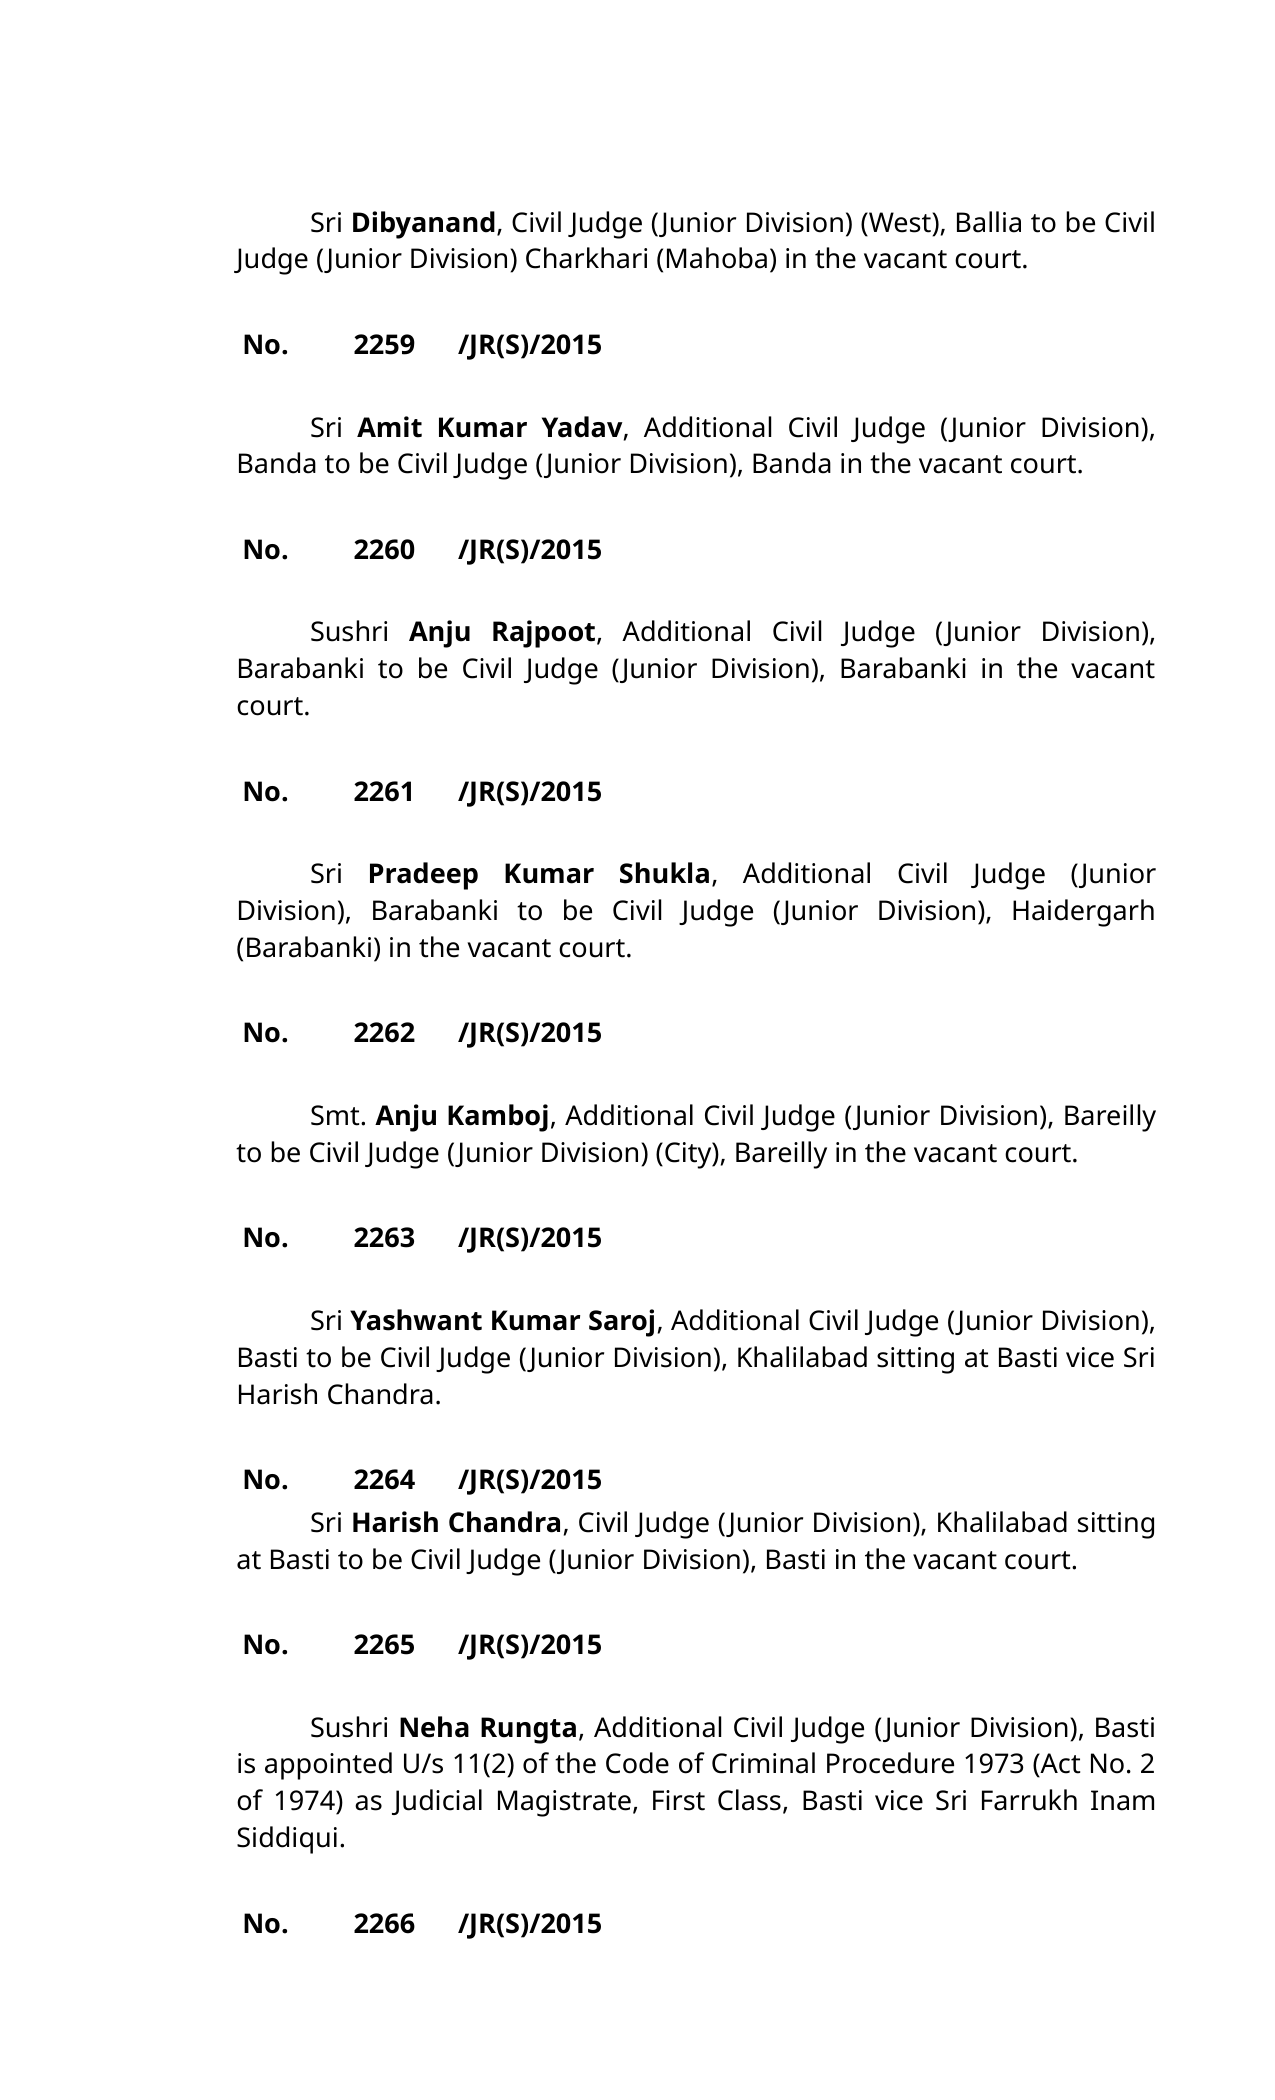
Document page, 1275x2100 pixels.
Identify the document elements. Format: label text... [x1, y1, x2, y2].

table_header No. [236, 1455, 310, 1503]
table_header No. [236, 320, 310, 368]
table_header /JR(S)/2015 [452, 1008, 640, 1057]
table_header /JR(S)/2015 [452, 1620, 640, 1668]
text Sri Dibyanand, Civil Judge (Junior Division) (West), Ballia to be Civil Judge (Junior Division) Charkhari (Mahoba) in the vacant court. [236, 203, 1157, 277]
table_header No. [236, 1899, 310, 1947]
text Sushri Neha Rungta, Additional Civil Judge (Junior Division), Basti is appointed U/s 11(2) of the Code of Criminal Procedure 1973 (Act No. 2 of 1974) as Judicial Magistrate, First Class, Basti vice Sri Farrukh Inam Siddiqui. [236, 1708, 1157, 1856]
table_header [310, 766, 452, 815]
text Sri Yashwant Kumar Saroj, Additional Civil Judge (Junior Division), Basti to be Civil Judge (Junior Division), Khalilabad sitting at Basti vice Sri Harish Chandra. [236, 1301, 1157, 1412]
text Sri Amit Kumar Yadav, Additional Civil Judge (Junior Division), Banda to be Civil Judge (Junior Division), Banda in the vacant court. [236, 408, 1157, 482]
table_header /JR(S)/2015 [452, 525, 640, 573]
table_header No. [236, 766, 310, 815]
table_header [310, 525, 452, 573]
text Smt. Anju Kamboj, Additional Civil Judge (Junior Division), Bareilly to be Civil Judge (Junior Division) (City), Bareilly in the vacant court. [236, 1096, 1157, 1170]
text Sri Harish Chandra, Civil Judge (Junior Division), Khalilabad sitting at Basti to be Civil Judge (Junior Division), Basti in the vacant court. [236, 1503, 1157, 1577]
text Sri Pradeep Kumar Shukla, Additional Civil Judge (Junior Division), Barabanki to be Civil Judge (Junior Division), Haidergarh (Barabanki) in the vacant court. [236, 855, 1157, 965]
table_header /JR(S)/2015 [452, 1899, 640, 1947]
table_header No. [236, 525, 310, 573]
table_header /JR(S)/2015 [452, 766, 640, 815]
table_header [310, 1008, 452, 1057]
text Sushri Anju Rajpoot, Additional Civil Judge (Junior Division), Barabanki to be Civil Judge (Junior Division), Barabanki in the vacant court. [236, 613, 1157, 723]
table_header /JR(S)/2015 [452, 320, 640, 368]
table_header [310, 1213, 452, 1261]
table_header /JR(S)/2015 [452, 1455, 640, 1503]
table_header [310, 320, 452, 368]
table_header [310, 1455, 452, 1503]
table_header No. [236, 1620, 310, 1668]
table_header No. [236, 1008, 310, 1057]
table_header /JR(S)/2015 [452, 1213, 640, 1261]
table_header [310, 1620, 452, 1668]
table_header No. [236, 1213, 310, 1261]
table_header [310, 1899, 452, 1947]
